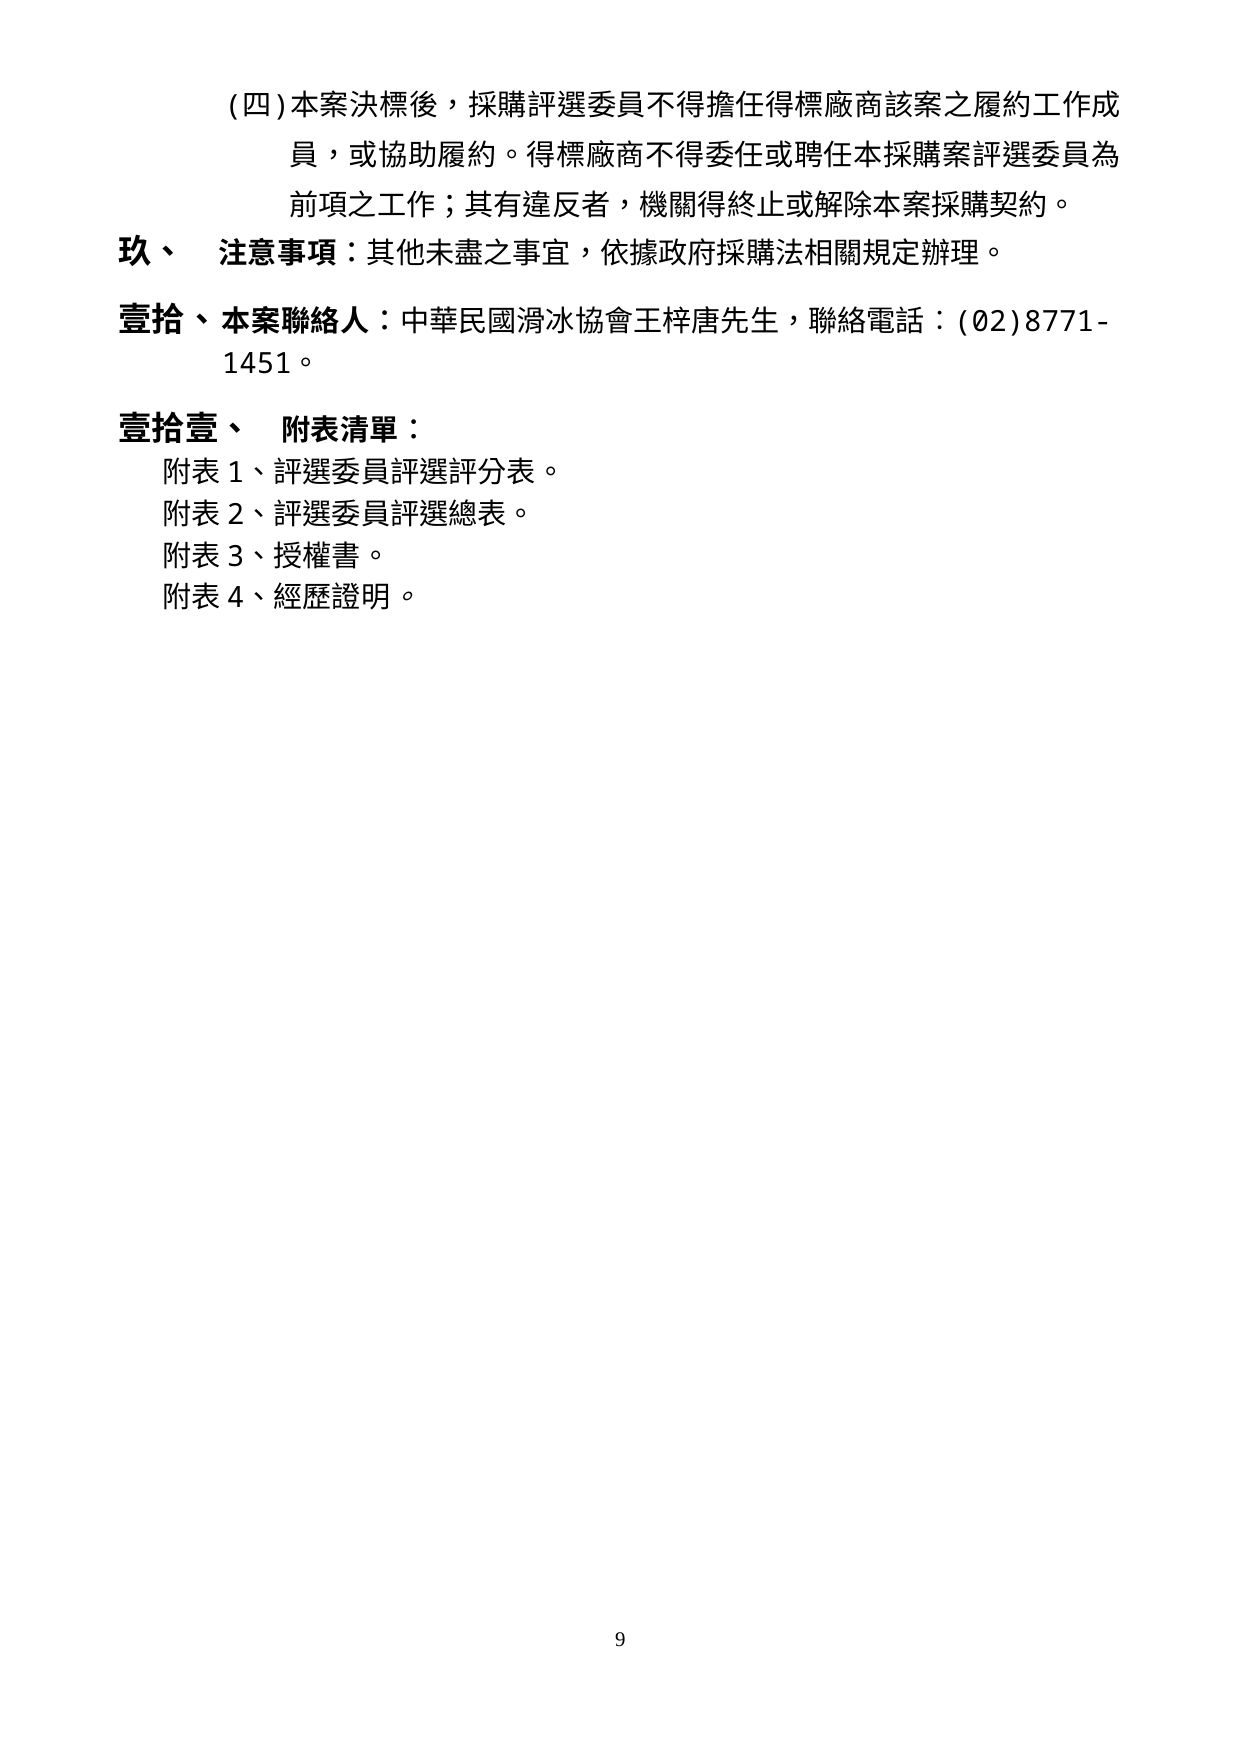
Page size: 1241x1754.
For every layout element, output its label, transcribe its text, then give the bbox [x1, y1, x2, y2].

text 附表1、評選委員評選評分表。 [162, 453, 1122, 490]
list 注意事項︰其他未盡之事宜，依據政府採購法相關規定辦理。 [118, 225, 1122, 273]
text (四)本案決標後，採購評選委員不得擔任得標廠商該案之履約工作成員，或協助履約。得標廠商不得委任或聘任本採購案評選委員為前項之工作；其有違反者，機關得終止或解除本案採購契約。 [224, 75, 1122, 225]
text 附表4、經歷證明。 [162, 578, 1122, 615]
text 附表3、授權書。 [162, 537, 1122, 573]
text 附表2、評選委員評選總表。 [162, 495, 1122, 531]
list 本案聯絡人︰中華民國滑冰協會王梓唐先生，聯絡電話︰(02)8771-1451。 [118, 298, 1122, 382]
list 附表清單︰ [118, 407, 1122, 448]
